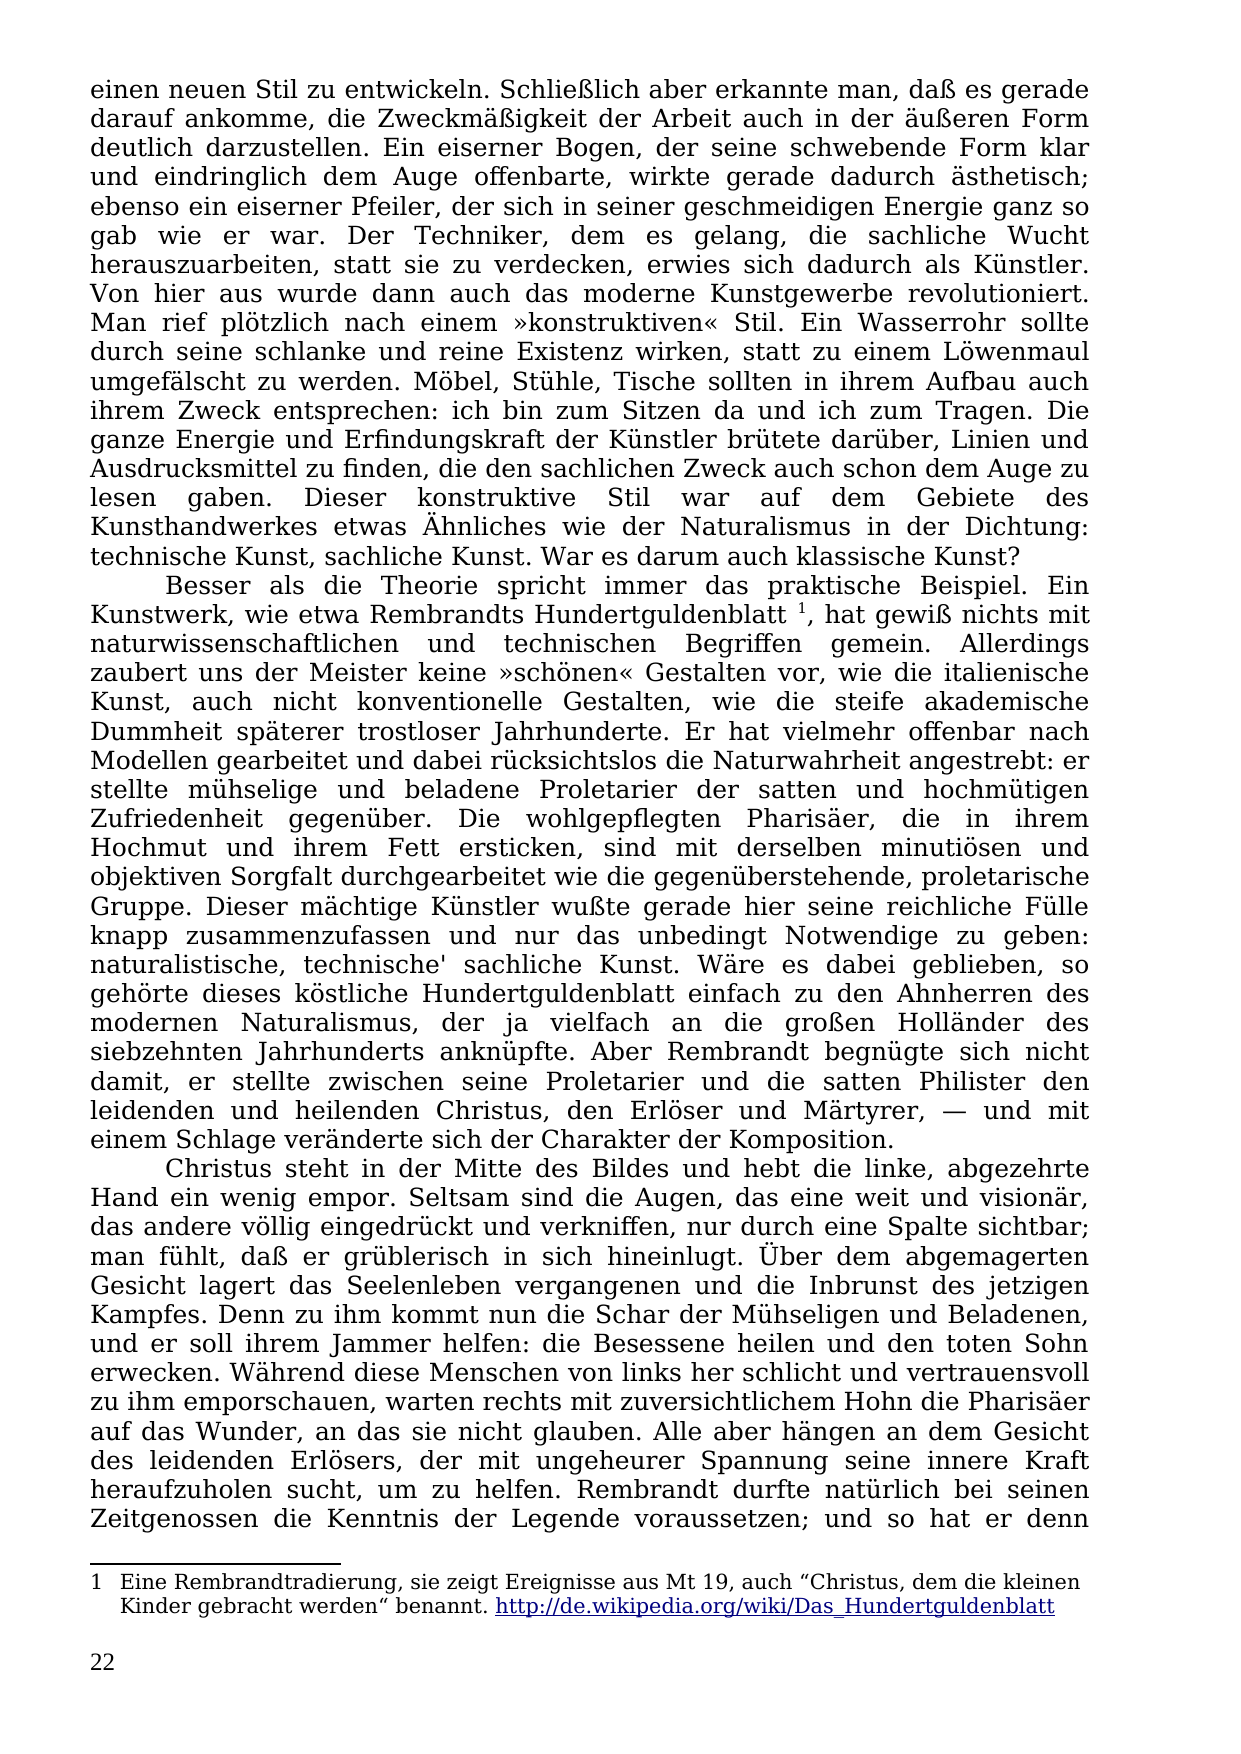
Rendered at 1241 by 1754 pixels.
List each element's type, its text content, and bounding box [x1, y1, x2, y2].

text Eine Rembrandtradierung, sie zeigt Ereignisse aus Mt 19, auch “Christus, dem die kleinen Kinder gebracht werden“ benannt. http://de.wikipedia.org/wiki/Das_Hundertguldenblatt [90, 1570, 1091, 1618]
text einen neuen Stil zu entwickeln. Schließlich aber erkannte man, daß es gerade darauf ankomme, die Zweckmäßigkeit der Arbeit auch in der äußeren Form deutlich darzustellen. Ein eiserner Bogen, der seine schwebende Form klar und eindringlich dem Auge offenbarte, wirkte gerade dadurch ästhetisch; ebenso ein eiserner Pfeiler, der sich in seiner geschmeidigen Energie ganz so gab wie er war. Der Techniker, dem es gelang, die sachliche Wucht herauszuarbeiten, statt sie zu verdecken, erwies sich dadurch als Künstler. Von hier aus wurde dann auch das moderne Kunstgewerbe revolutioniert. Man rief plötzlich nach einem »konstruktiven« Stil. Ein Wasserrohr sollte durch seine schlanke und reine Existenz wirken, statt zu einem Löwenmaul umgefälscht zu werden. Möbel, Stühle, Tische sollten in ihrem Aufbau auch ihrem Zweck entsprechen: ich bin zum Sitzen da und ich zum Tragen. Die ganze Energie und Erfindungskraft der Künstler brütete darüber, Linien und Ausdrucksmittel zu finden, die den sachlichen Zweck auch schon dem Auge zu lesen gaben. Dieser konstruktive Stil war auf dem Gebiete des Kunsthandwerkes etwas Ähnliches wie der Naturalismus in der Dichtung: technische Kunst, sachliche Kunst. War es darum auch klassische Kunst? [90, 75, 1091, 571]
text Besser als die Theorie spricht immer das praktische Beispiel. Ein Kunstwerk, wie etwa Rembrandts Hundertguldenblatt , hat gewiß nichts mit naturwissenschaftlichen und technischen Begriffen gemein. Allerdings zaubert uns der Meister keine »schönen« Gestalten vor, wie die italienische Kunst, auch nicht konventionelle Gestalten, wie die steife akademische Dummheit späterer trostloser Jahrhunderte. Er hat vielmehr offenbar nach Modellen gearbeitet und dabei rücksichtslos die Naturwahrheit angestrebt: er stellte mühselige und beladene Proletarier der satten und hochmütigen Zufriedenheit gegenüber. Die wohlgepflegten Pharisäer, die in ihrem Hochmut und ihrem Fett ersticken, sind mit derselben minutiösen und objektiven Sorgfalt durchgearbeitet wie die gegenüberstehende, proletarische Gruppe. Dieser mächtige Künstler wußte gerade hier seine reichliche Fülle knapp zusammenzufassen und nur das unbedingt Notwendige zu geben: naturalistische, technische' sachliche Kunst. Wäre es dabei geblieben, so gehörte dieses köstliche Hundertguldenblatt einfach zu den Ahnherren des modernen Naturalismus, der ja vielfach an die großen Holländer des siebzehnten Jahrhunderts anknüpfte. Aber Rembrandt begnügte sich nicht damit, er stellte zwischen seine Proletarier und die satten Philister den leidenden und heilenden Christus, den Erlöser und Märtyrer, — und mit einem Schlage veränderte sich der Charakter der Komposition. [90, 571, 1091, 1154]
text Christus steht in der Mitte des Bildes und hebt die linke, abgezehrte Hand ein wenig empor. Seltsam sind die Augen, das eine weit und visionär, das andere völlig eingedrückt und verkniffen, nur durch eine Spalte sichtbar; man fühlt, daß er grüblerisch in sich hineinlugt. Über dem abgemagerten Gesicht lagert das Seelenleben vergangenen und die Inbrunst des jetzigen Kampfes. Denn zu ihm kommt nun die Schar der Mühseligen und Beladenen, und er soll ihrem Jammer helfen: die Besessene heilen und den toten Sohn erwecken. Während diese Menschen von links her schlicht und vertrauensvoll zu ihm emporschauen, warten rechts mit zuversichtlichem Hohn die Pharisäer auf das Wunder, an das sie nicht glauben. Alle aber hängen an dem Gesicht des leidenden Erlösers, der mit ungeheurer Spannung seine innere Kraft heraufzuholen sucht, um zu helfen. Rembrandt durfte natürlich bei seinen Zeitgenossen die Kenntnis der Legende voraussetzen; und so hat er denn [90, 1154, 1091, 1533]
